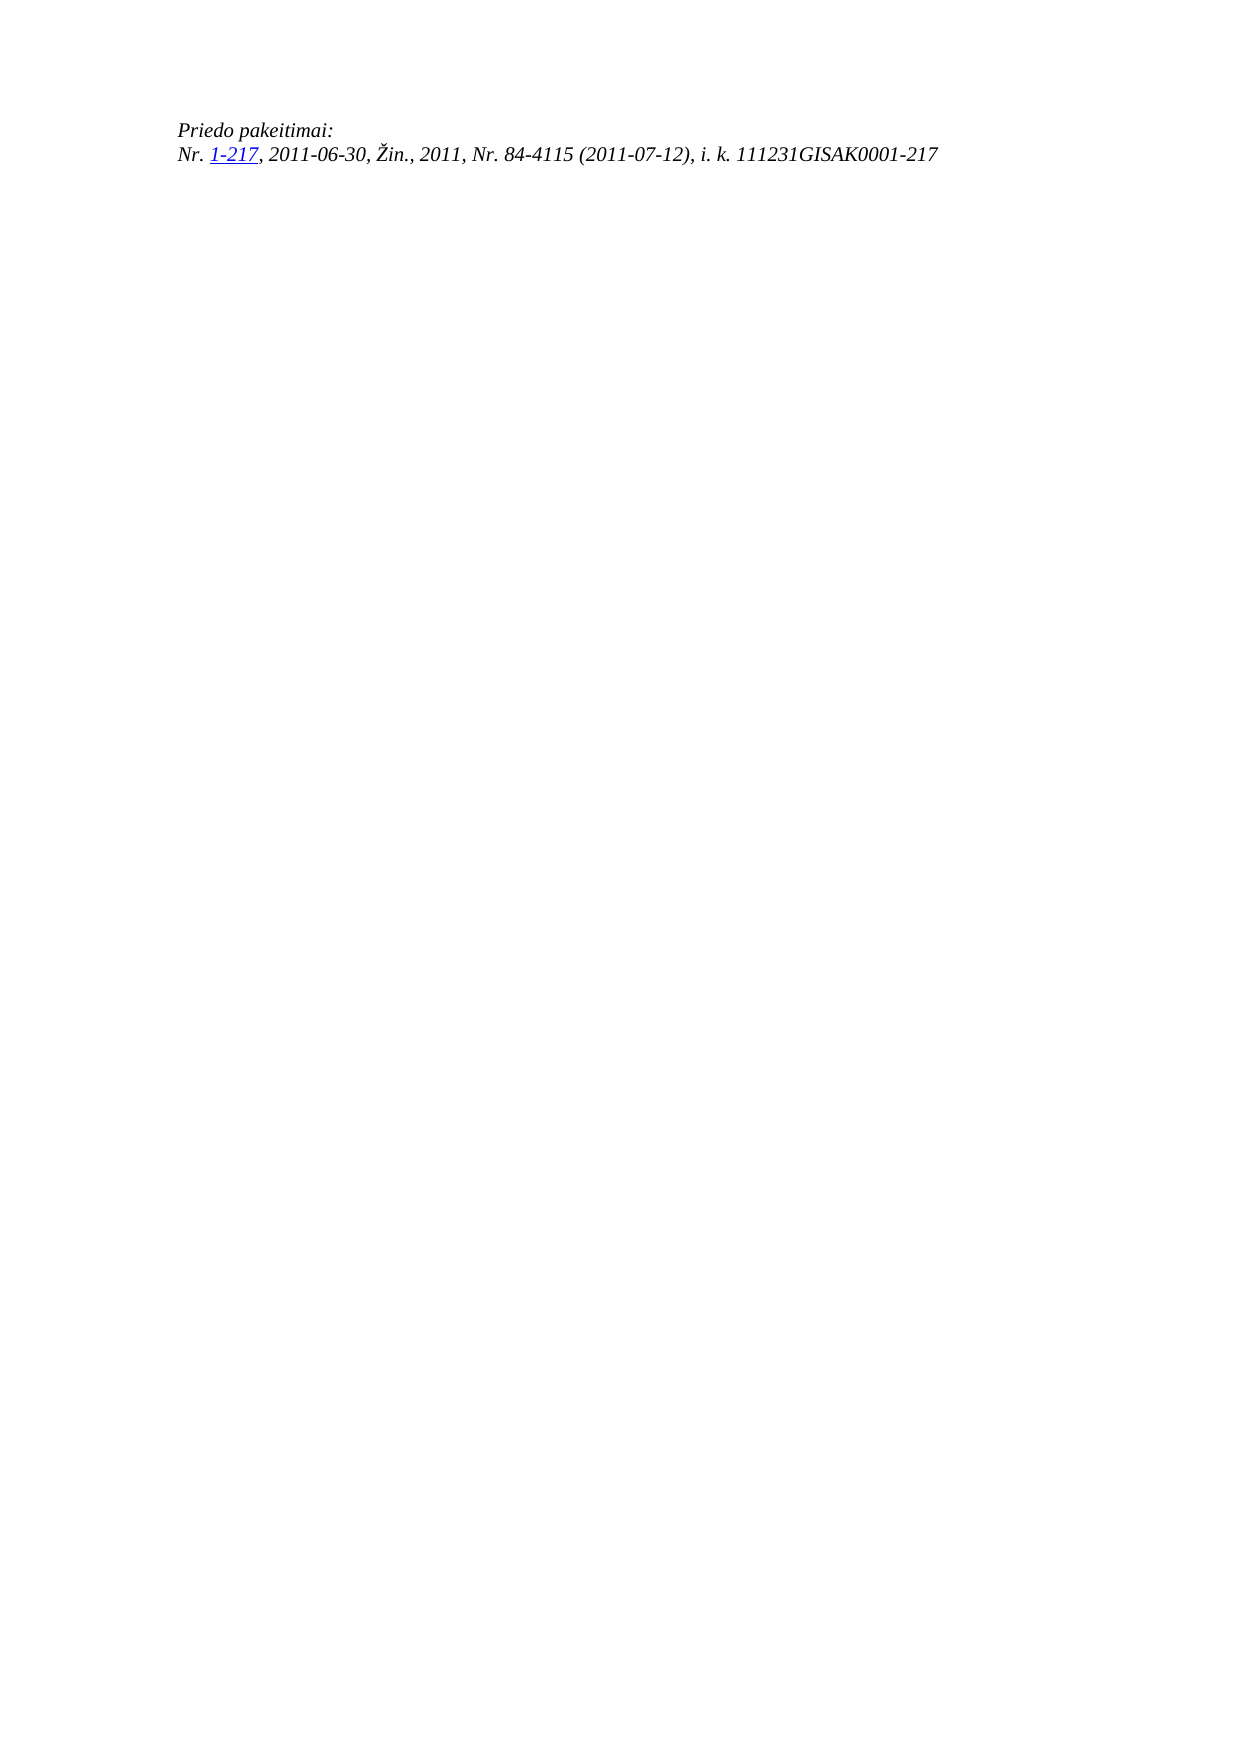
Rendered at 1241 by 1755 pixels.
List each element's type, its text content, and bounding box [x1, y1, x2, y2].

text Nr. 1-217, 2011-06-30, Žin., 2011, Nr. 84-4115 (2011-07-12), i. k. 111231GISAK0001-217 [177, 142, 1122, 166]
text Priedo pakeitimai: [177, 118, 1122, 142]
